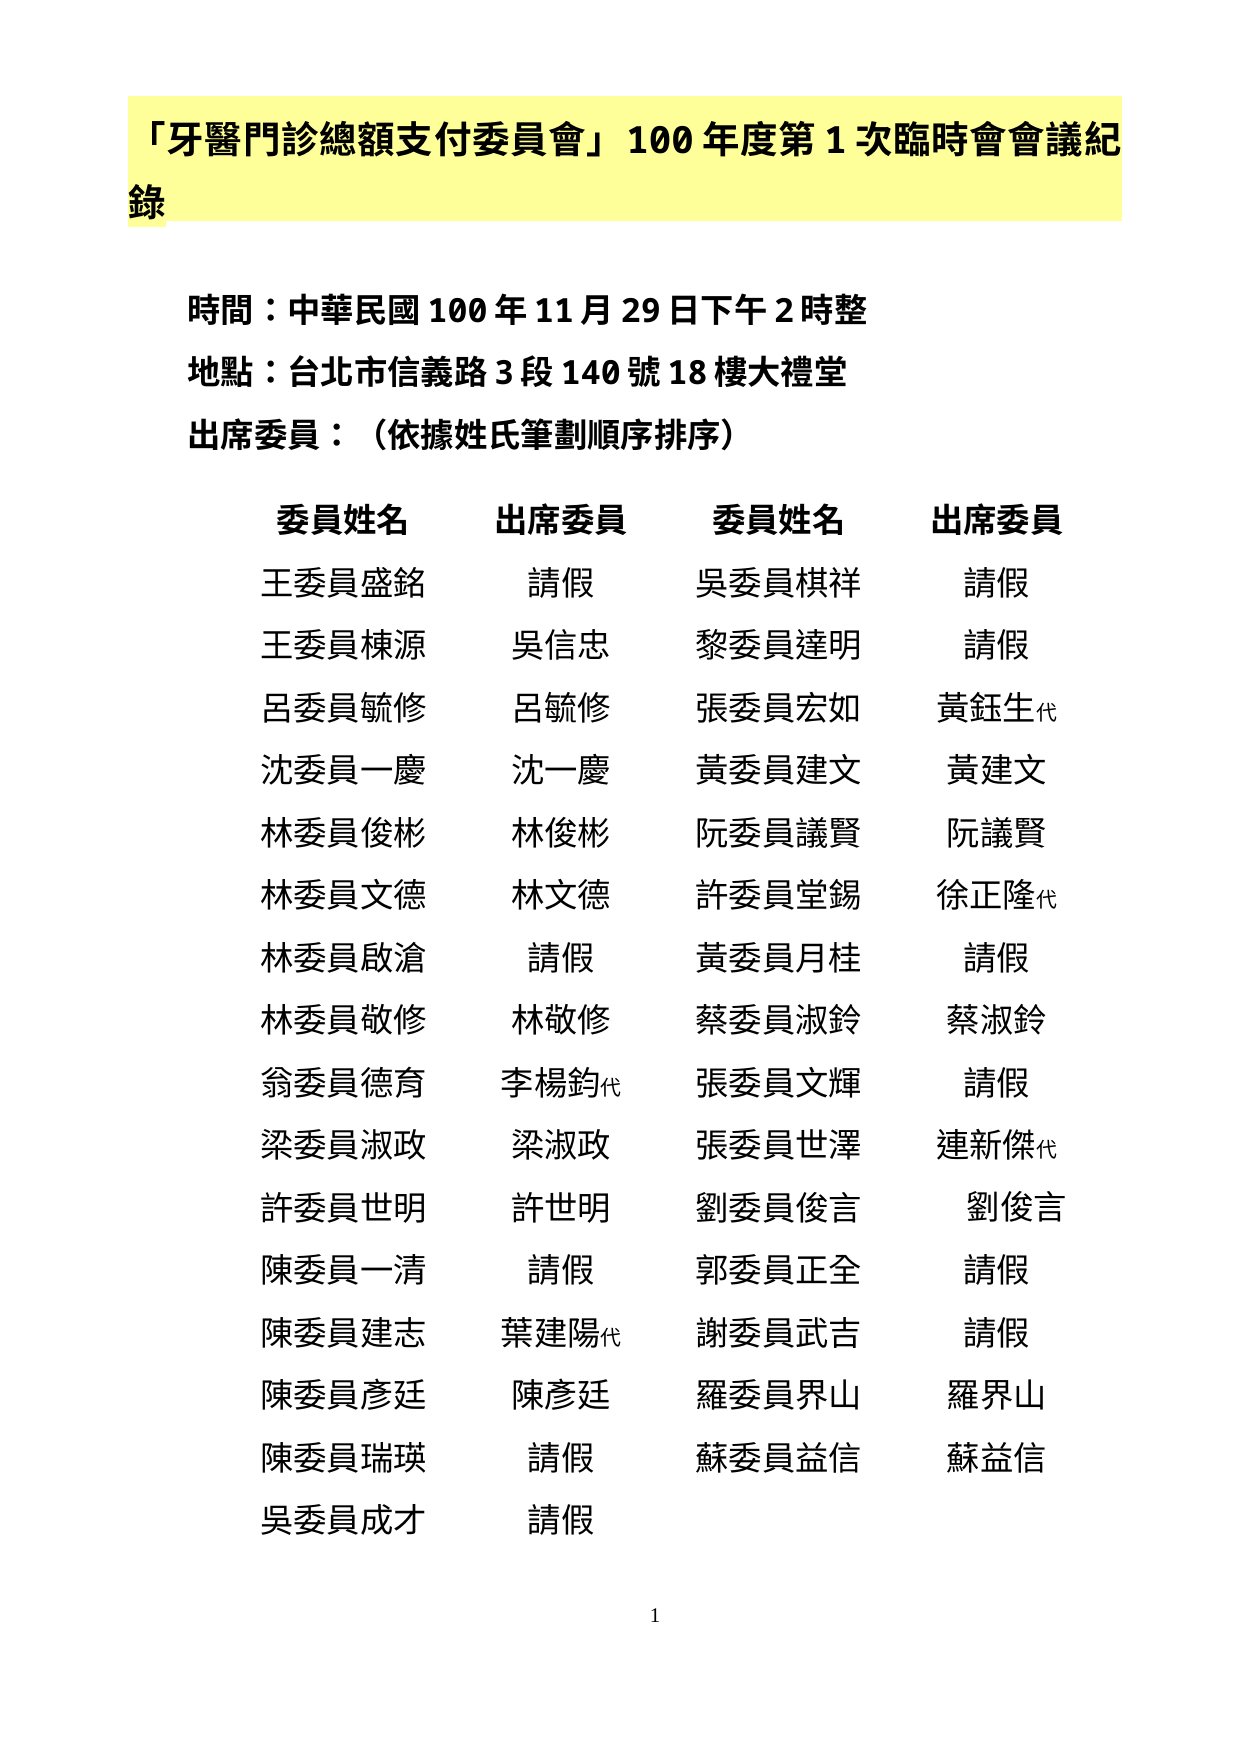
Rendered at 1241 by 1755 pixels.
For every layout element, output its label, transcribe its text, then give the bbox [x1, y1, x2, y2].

table_cell 張委員文輝 [670, 1039, 888, 1101]
table_cell 呂委員毓修 [235, 664, 452, 726]
table_cell 吳委員成才 [235, 1476, 452, 1539]
table_cell 陳委員一清 [235, 1226, 452, 1289]
table_cell 陳委員建志 [235, 1289, 452, 1351]
table_cell 阮議賢 [888, 789, 1105, 851]
table_cell 黃建文 [888, 726, 1105, 789]
table_header 出席委員 [452, 476, 670, 539]
table_cell 許委員堂錫 [670, 851, 888, 914]
text 「牙醫門診總額支付委員會」100年度第1次臨時會會議紀錄 [128, 96, 1122, 221]
table_cell 張委員宏如 [670, 664, 888, 726]
table_cell 梁委員淑政 [235, 1101, 452, 1164]
text 時間：中華民國100年11月29日下午2時整 [187, 266, 1122, 328]
table_cell 蔡委員淑鈴 [670, 976, 888, 1039]
table_header 委員姓名 [235, 476, 452, 539]
table_cell 吳委員棋祥 [670, 539, 888, 601]
table_cell 王委員盛銘 [235, 539, 452, 601]
table_cell 謝委員武吉 [670, 1289, 888, 1351]
table_cell 連新傑代 [888, 1101, 1105, 1164]
table_cell 羅界山 [888, 1351, 1105, 1414]
table_cell 蘇委員益信 [670, 1414, 888, 1476]
text 出席委員：（依據姓氏筆劃順序排序） [187, 391, 1122, 453]
table_cell 劉委員俊言 [670, 1164, 888, 1226]
table_cell 黃鈺生代 [888, 664, 1105, 726]
table_cell 沈委員一慶 [235, 726, 452, 789]
table_cell 蔡淑鈴 [888, 976, 1105, 1039]
table_cell 許世明 [452, 1164, 670, 1226]
table_cell 羅委員界山 [670, 1351, 888, 1414]
table_cell 黃委員建文 [670, 726, 888, 789]
table_cell 請假 [452, 914, 670, 976]
table_cell 請假 [888, 601, 1105, 664]
table_cell 林敬修 [452, 976, 670, 1039]
table_cell 請假 [888, 1226, 1105, 1289]
table_cell 阮委員議賢 [670, 789, 888, 851]
table_cell 請假 [452, 1476, 670, 1539]
table_cell 陳委員彥廷 [235, 1351, 452, 1414]
table_header 委員姓名 [670, 476, 888, 539]
table_cell 沈一慶 [452, 726, 670, 789]
table_cell 林委員俊彬 [235, 789, 452, 851]
table_cell 陳彥廷 [452, 1351, 670, 1414]
table_cell 請假 [888, 1039, 1105, 1101]
table_cell 李楊鈞代 [452, 1039, 670, 1101]
table_cell 劉俊言 [888, 1164, 1105, 1226]
table_cell 請假 [452, 539, 670, 601]
table_cell [888, 1476, 1105, 1539]
table_cell 黎委員達明 [670, 601, 888, 664]
table_cell [670, 1476, 888, 1539]
table_cell 請假 [888, 914, 1105, 976]
table_cell 請假 [888, 1289, 1105, 1351]
table_cell 梁淑政 [452, 1101, 670, 1164]
table_cell 吳信忠 [452, 601, 670, 664]
table_cell 林委員文德 [235, 851, 452, 914]
table_cell 葉建陽代 [452, 1289, 670, 1351]
table_cell 王委員棟源 [235, 601, 452, 664]
table_cell 林委員敬修 [235, 976, 452, 1039]
table_cell 黃委員月桂 [670, 914, 888, 976]
table_cell 林文德 [452, 851, 670, 914]
table_cell 林俊彬 [452, 789, 670, 851]
table_header 出席委員 [888, 476, 1105, 539]
table_cell 徐正隆代 [888, 851, 1105, 914]
table_cell 請假 [452, 1226, 670, 1289]
table_cell 郭委員正全 [670, 1226, 888, 1289]
table_cell 陳委員瑞瑛 [235, 1414, 452, 1476]
table_cell 張委員世澤 [670, 1101, 888, 1164]
table_cell 呂毓修 [452, 664, 670, 726]
text 地點：台北市信義路3段140號18樓大禮堂 [187, 328, 1122, 391]
table_cell 蘇益信 [888, 1414, 1105, 1476]
table_cell 請假 [452, 1414, 670, 1476]
table_cell 翁委員德育 [235, 1039, 452, 1101]
table_cell 請假 [888, 539, 1105, 601]
table_cell 林委員啟滄 [235, 914, 452, 976]
table_cell 許委員世明 [235, 1164, 452, 1226]
